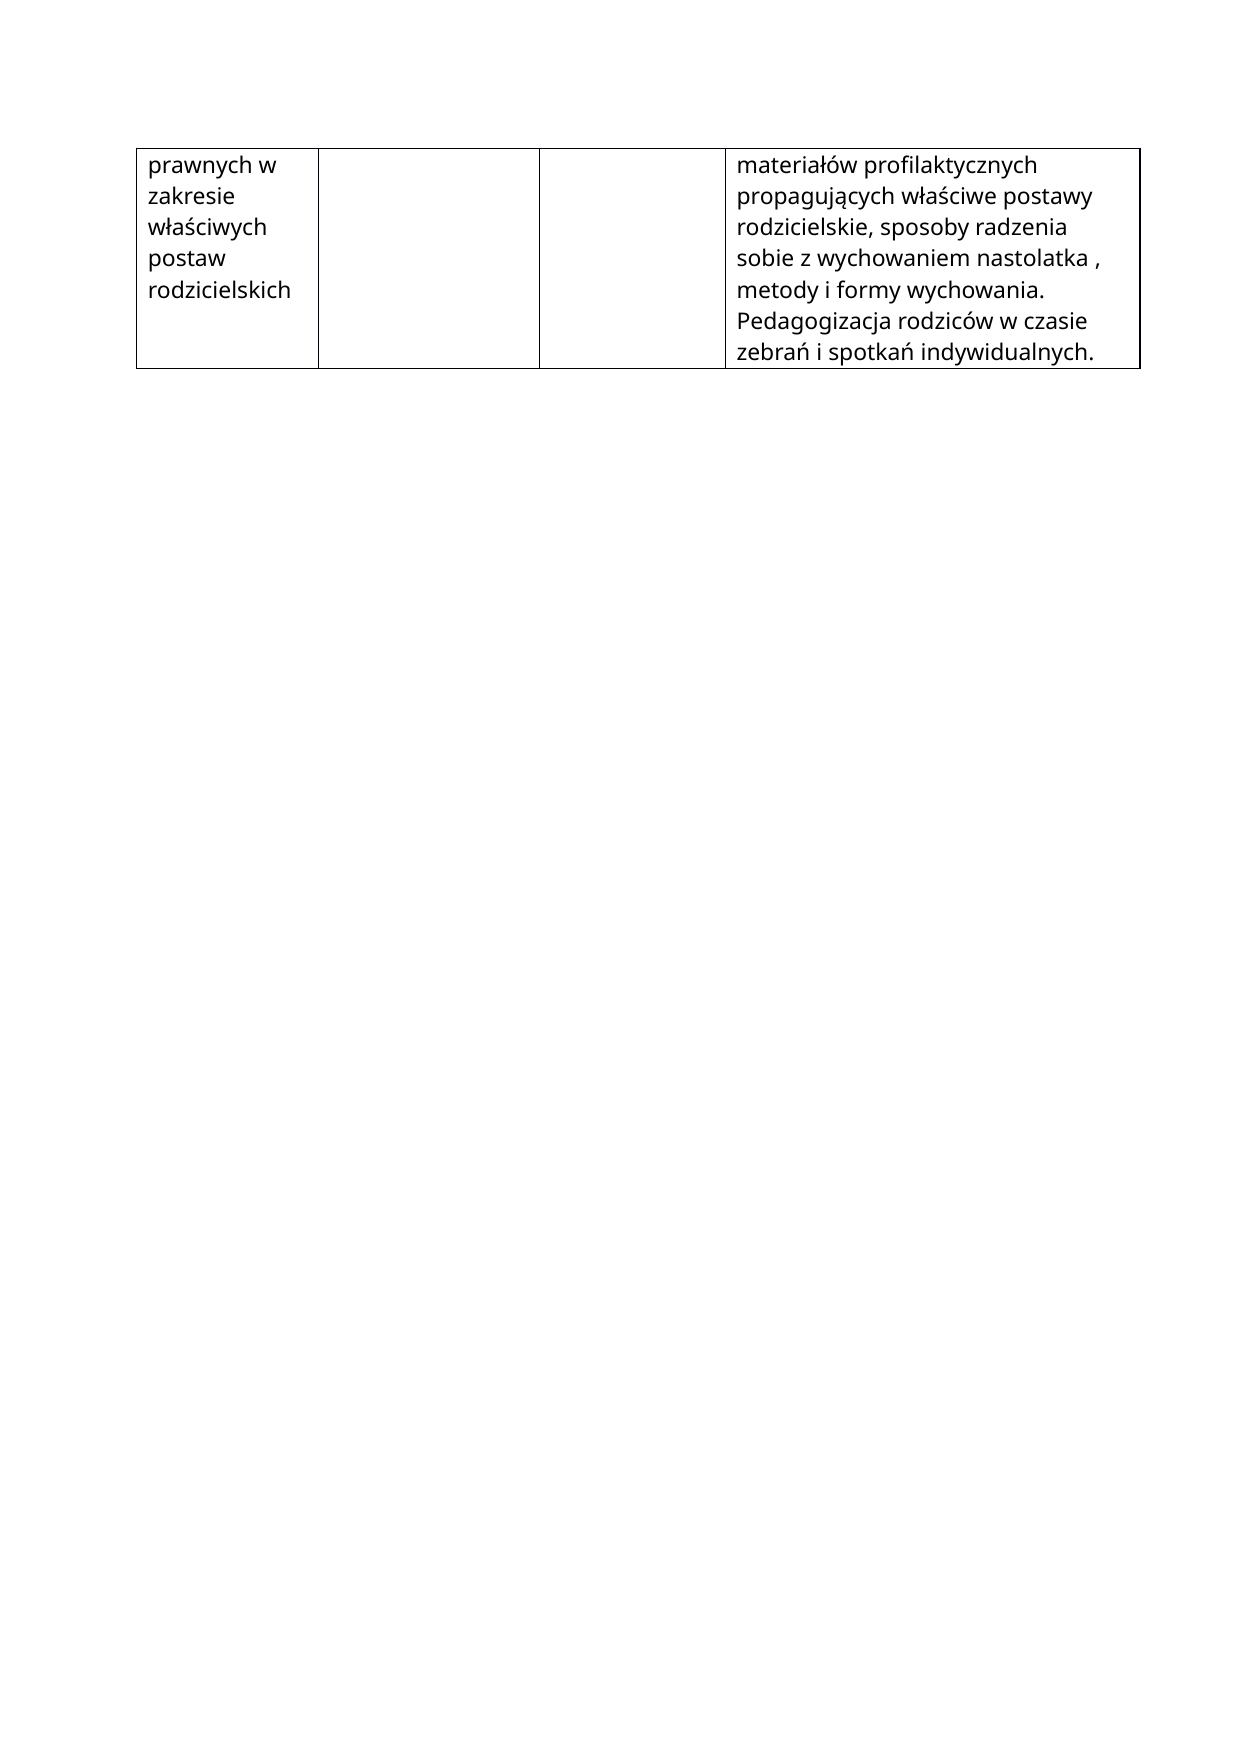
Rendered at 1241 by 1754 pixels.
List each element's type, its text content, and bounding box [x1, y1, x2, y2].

table_cell [319, 149, 539, 367]
table_cell materiałów profilaktycznych propagujących właściwe postawy rodzicielskie, sposoby radzenia sobie z wychowaniem nastolatka , metody i formy wychowania. Pedagogizacja rodziców w czasie zebrań i spotkań indywidualnych. [726, 149, 1139, 367]
table_cell prawnych w zakresie właściwych postaw rodzicielskich [137, 149, 318, 367]
table_cell [540, 149, 725, 367]
